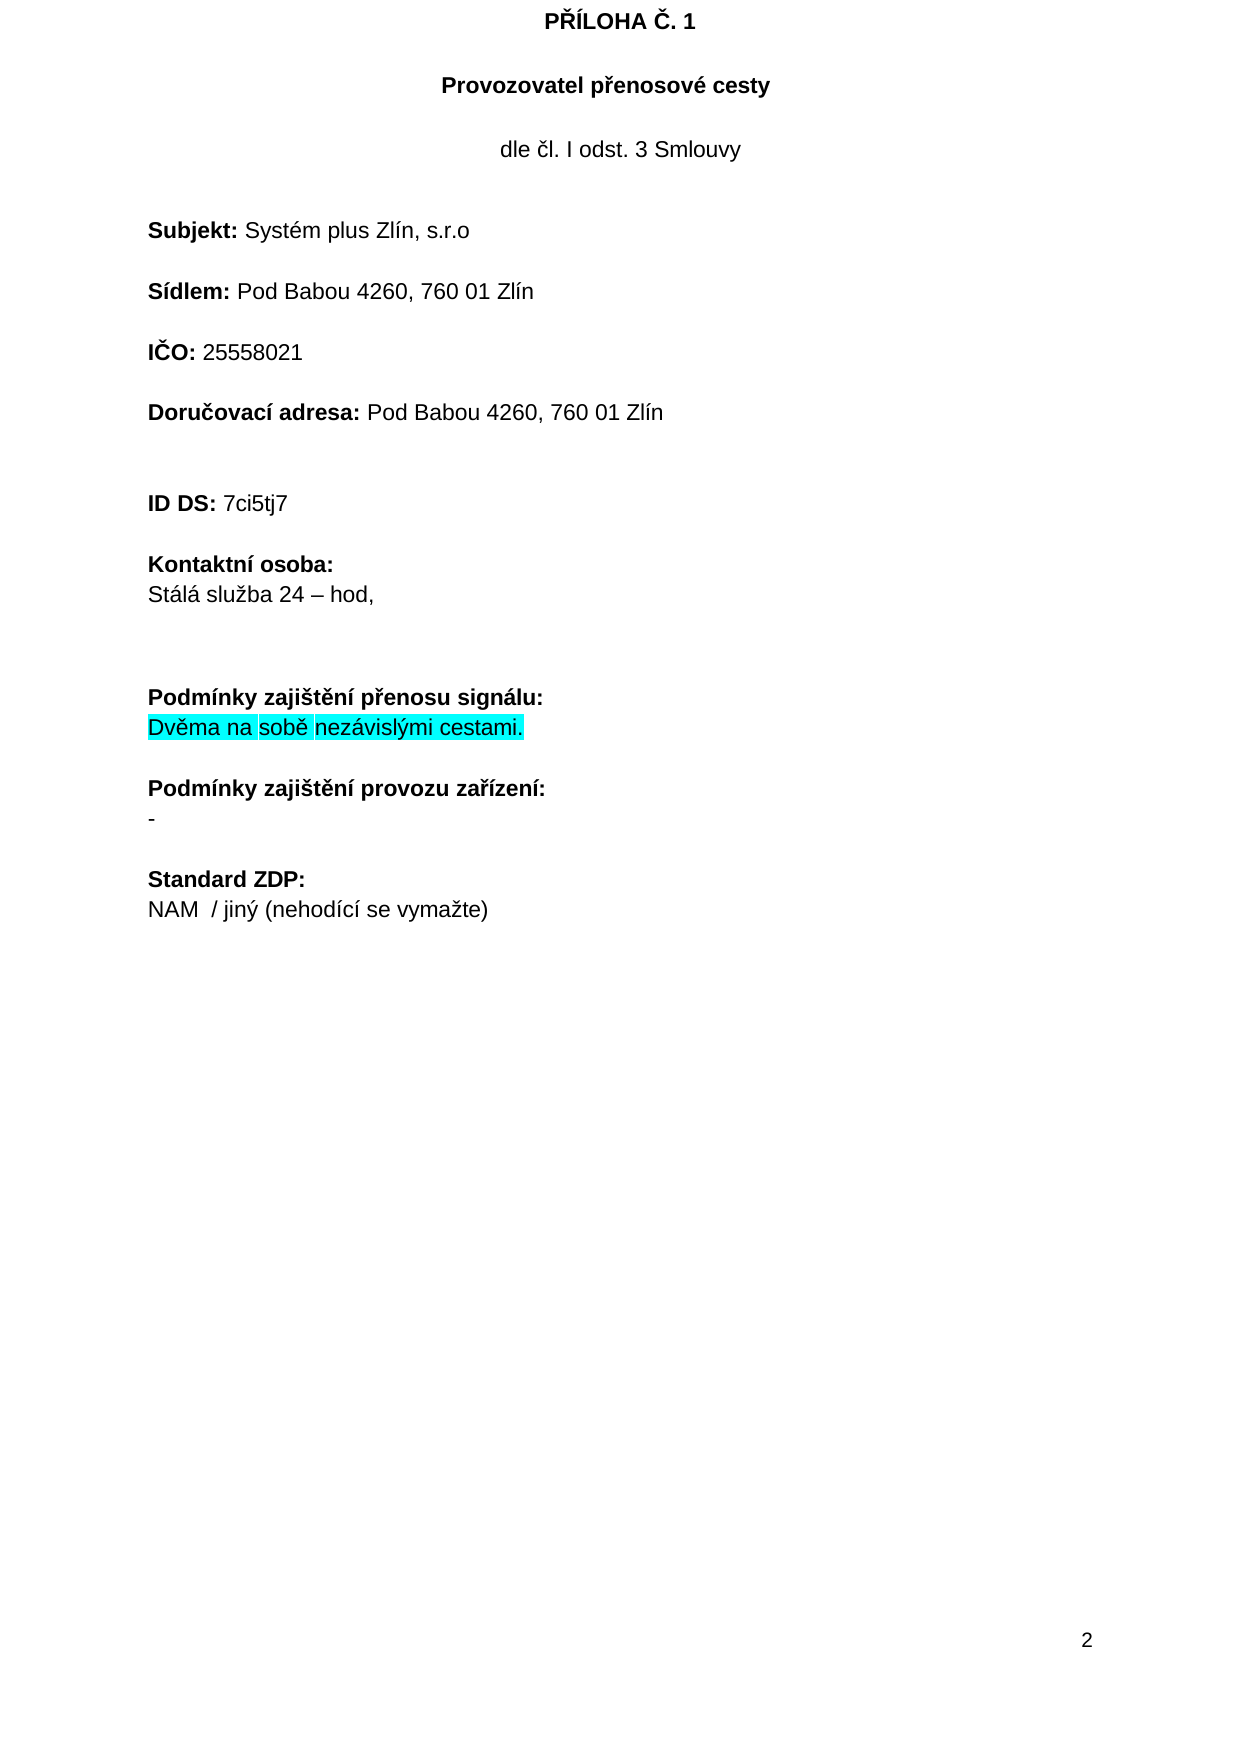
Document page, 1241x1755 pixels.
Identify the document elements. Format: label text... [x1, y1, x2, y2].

subtitle Podmínky zajištění provozu zařízení: [148, 775, 1105, 801]
text NAM / jiný (nehodící se vymažte) [148, 896, 1105, 922]
text Doručovací adresa: Pod Babou 4260, 760 01 Zlín [148, 399, 1105, 426]
text - [148, 805, 1105, 831]
text Subjekt: Systém plus Zlín, s.r.o [148, 217, 1105, 244]
text Dvěma na sobě nezávislými cestami. [148, 714, 1105, 740]
text IČO: 25558021 [148, 338, 1105, 365]
text dle čl. I odst. 3 Smlouvy [142, 136, 1099, 162]
subtitle Podmínky zajištění přenosu signálu: [148, 684, 1105, 710]
text ID DS: 7ci5tj7 [148, 490, 1105, 516]
text Sídlem: Pod Babou 4260, 760 01 Zlín [148, 278, 1105, 304]
text Stálá služba 24 – hod, [148, 581, 702, 607]
subtitle PŘÍLOHA Č. 1 [142, 8, 1099, 34]
subtitle Standard ZDP: [148, 866, 1105, 892]
subtitle Kontaktní osoba: [148, 551, 1105, 577]
subtitle Provozovatel přenosové cesty [112, 72, 1099, 98]
